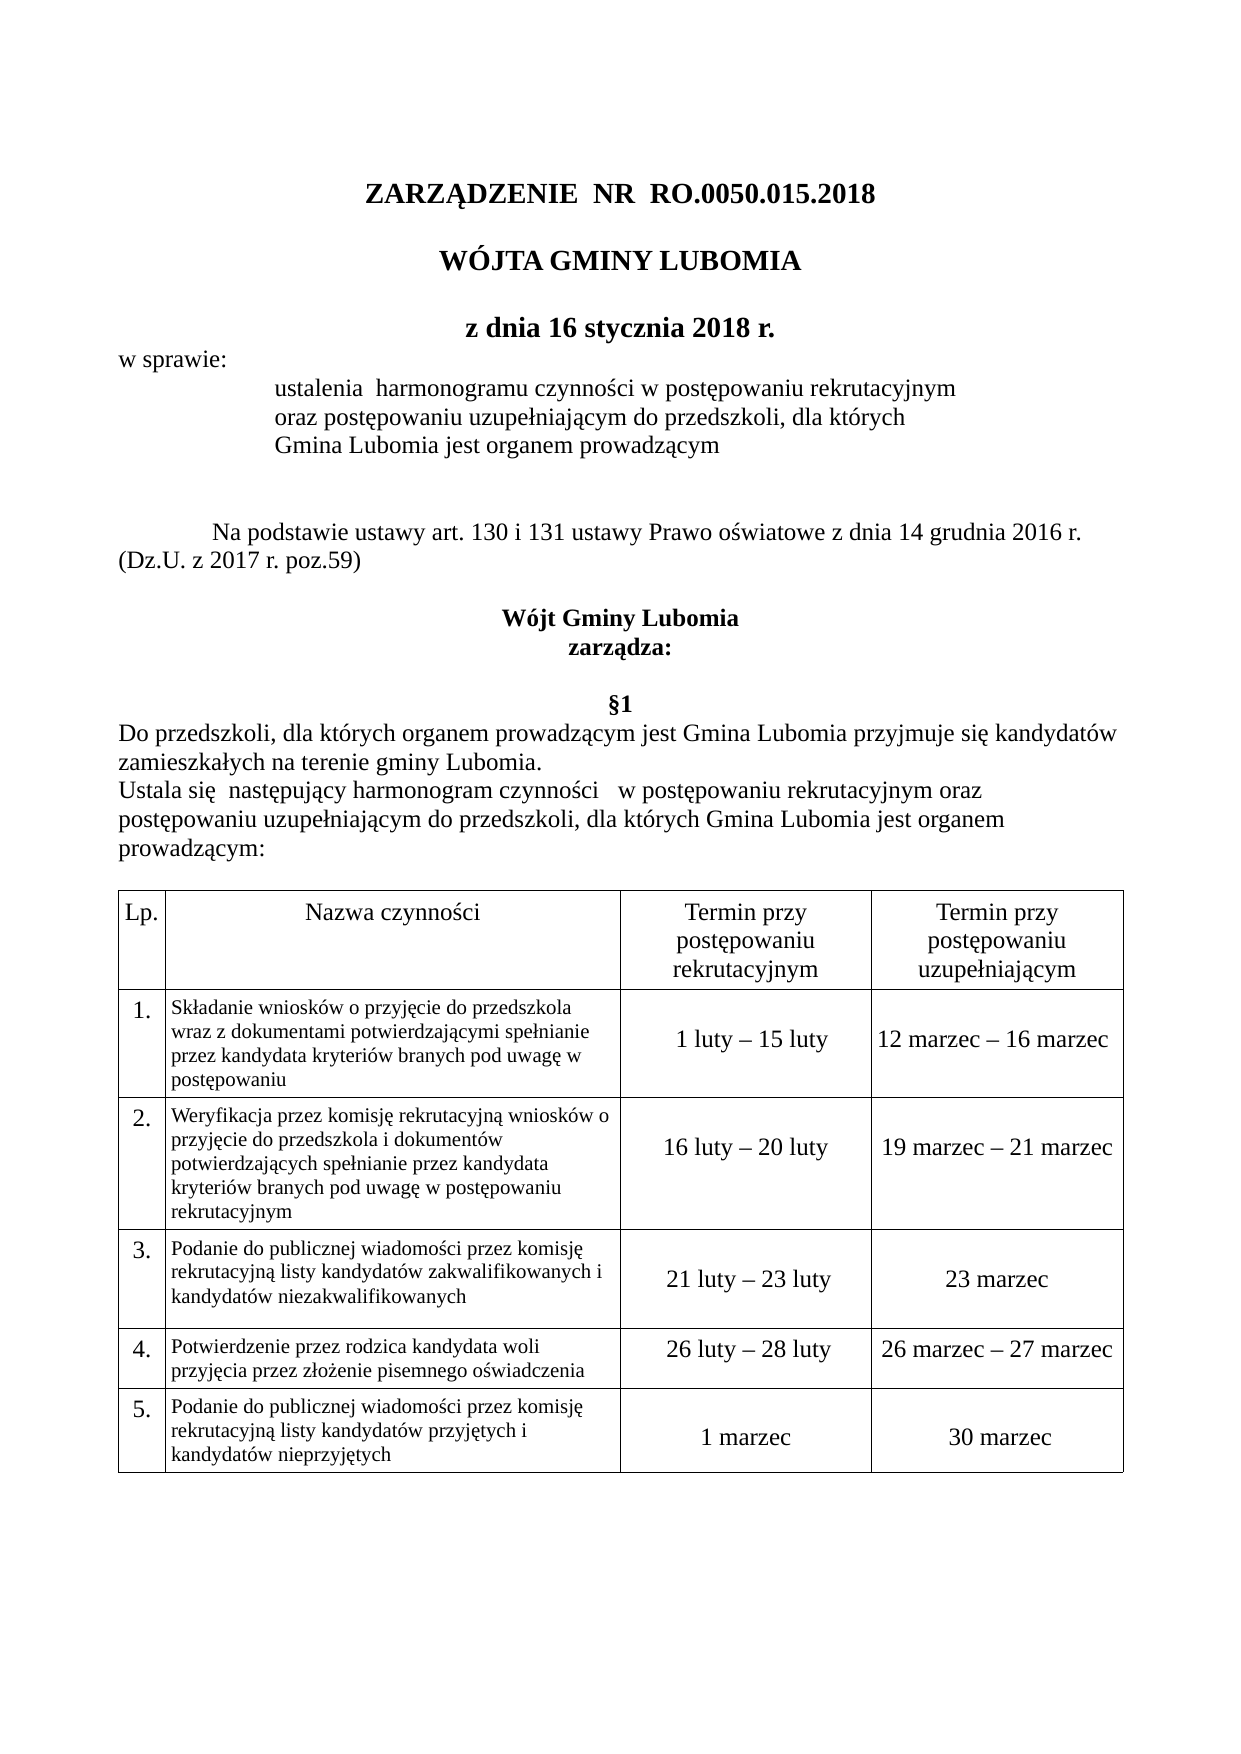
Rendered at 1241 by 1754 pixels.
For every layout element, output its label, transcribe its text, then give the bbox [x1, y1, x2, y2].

table_header Termin przy postępowaniu uzupełniającym [872, 891, 1123, 989]
table_header Nazwa czynności [166, 891, 620, 989]
text ZARZĄDZENIE NR RO.0050.015.2018 [118, 176, 1122, 210]
table_cell 1. [119, 990, 165, 1097]
table_cell 4. [119, 1329, 165, 1387]
text Do przedszkoli, dla których organem prowadzącym jest Gmina Lubomia przyjmuje się kandydatów zamieszkałych na terenie gminy Lubomia. [118, 718, 1122, 775]
table_cell 26 marzec – 27 marzec [872, 1329, 1123, 1387]
table_header Termin przy postępowaniu rekrutacyjnym [621, 891, 871, 989]
table_cell 26 luty – 28 luty [621, 1329, 871, 1387]
table_cell 3. [119, 1230, 165, 1327]
table_cell 5. [119, 1389, 165, 1472]
table_cell 12 marzec – 16 marzec [872, 990, 1123, 1097]
text §1 [118, 689, 1122, 718]
text zarządza: [118, 632, 1122, 660]
text Gmina Lubomia jest organem prowadzącym [118, 430, 1122, 459]
table_cell 1 marzec [621, 1389, 871, 1472]
text Ustala się następujący harmonogram czynności w postępowaniu rekrutacyjnym oraz postępowaniu uzupełniającym do przedszkoli, dla których Gmina Lubomia jest organem prowadzącym: [118, 775, 1122, 862]
table_cell 21 luty – 23 luty [621, 1230, 871, 1327]
table_cell Podanie do publicznej wiadomości przez komisję rekrutacyjną listy kandydatów przyjętych i kandydatów nieprzyjętych [166, 1389, 620, 1472]
table_cell 23 marzec [872, 1230, 1123, 1327]
table_cell 2. [119, 1098, 165, 1229]
table_cell Potwierdzenie przez rodzica kandydata woli przyjęcia przez złożenie pisemnego oświadczenia [166, 1329, 620, 1387]
text ustalenia harmonogramu czynności w postępowaniu rekrutacyjnym [118, 373, 1122, 402]
text WÓJTA GMINY LUBOMIA [118, 243, 1122, 277]
text oraz postępowaniu uzupełniającym do przedszkoli, dla których [118, 402, 1122, 430]
text Na podstawie ustawy art. 130 i 131 ustawy Prawo oświatowe z dnia 14 grudnia 2016 r. (Dz.U. z 2017 r. poz.59) [118, 517, 1122, 574]
table_cell 19 marzec – 21 marzec [872, 1098, 1123, 1229]
text Wójt Gminy Lubomia [118, 603, 1122, 632]
text z dnia 16 stycznia 2018 r. [118, 311, 1122, 344]
table_cell 1 luty – 15 luty [621, 990, 871, 1097]
table_header Lp. [119, 891, 165, 989]
text w sprawie: [118, 344, 1122, 373]
table_cell 16 luty – 20 luty [621, 1098, 871, 1229]
table_cell Składanie wniosków o przyjęcie do przedszkola wraz z dokumentami potwierdzającymi spełnianie przez kandydata kryteriów branych pod uwagę w postępowaniu [166, 990, 620, 1097]
table_cell Podanie do publicznej wiadomości przez komisję rekrutacyjną listy kandydatów zakwalifikowanych i kandydatów niezakwalifikowanych [166, 1230, 620, 1327]
table_cell Weryfikacja przez komisję rekrutacyjną wniosków o przyjęcie do przedszkola i dokumentów potwierdzających spełnianie przez kandydata kryteriów branych pod uwagę w postępowaniu rekrutacyjnym [166, 1098, 620, 1229]
table_cell 30 marzec [872, 1389, 1123, 1472]
